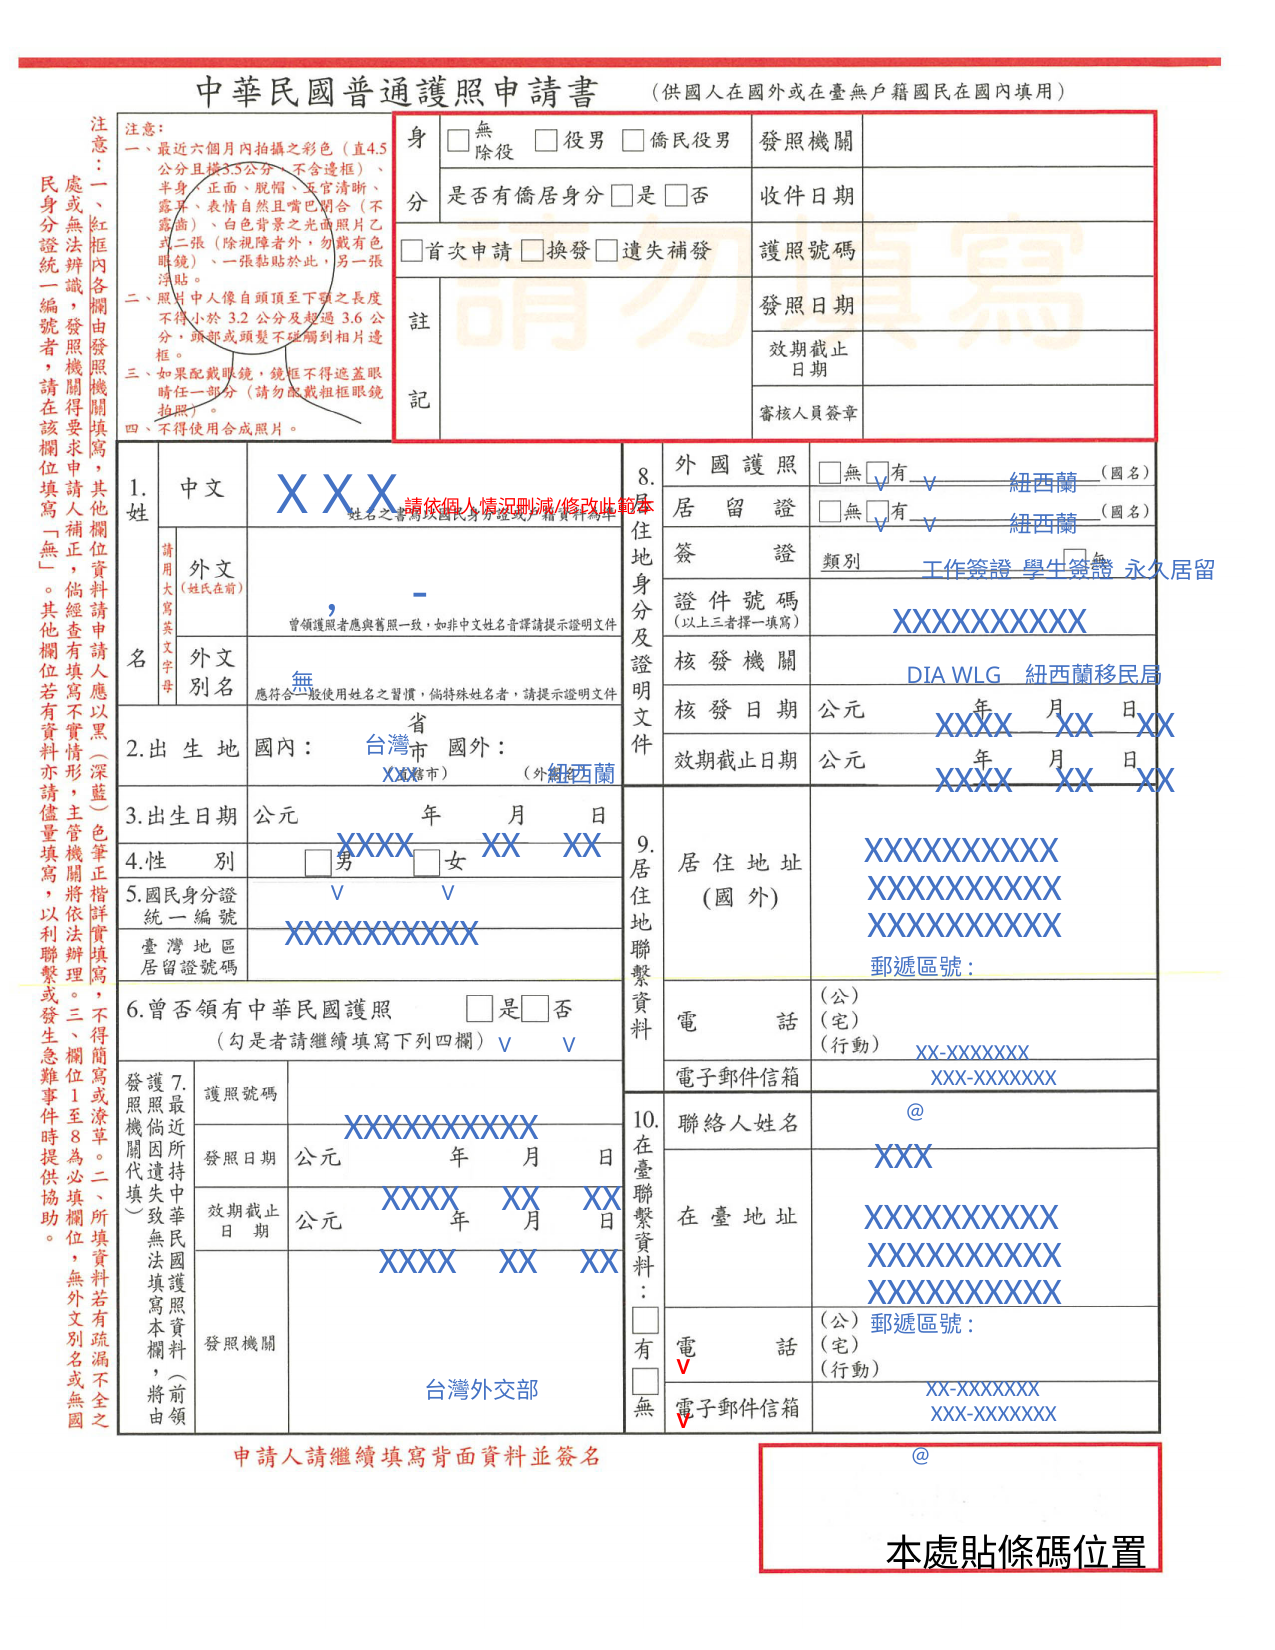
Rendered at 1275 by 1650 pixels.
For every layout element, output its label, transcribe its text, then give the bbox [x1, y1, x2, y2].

text 本處貼條碼位置 [1246, 1533, 1275, 1574]
